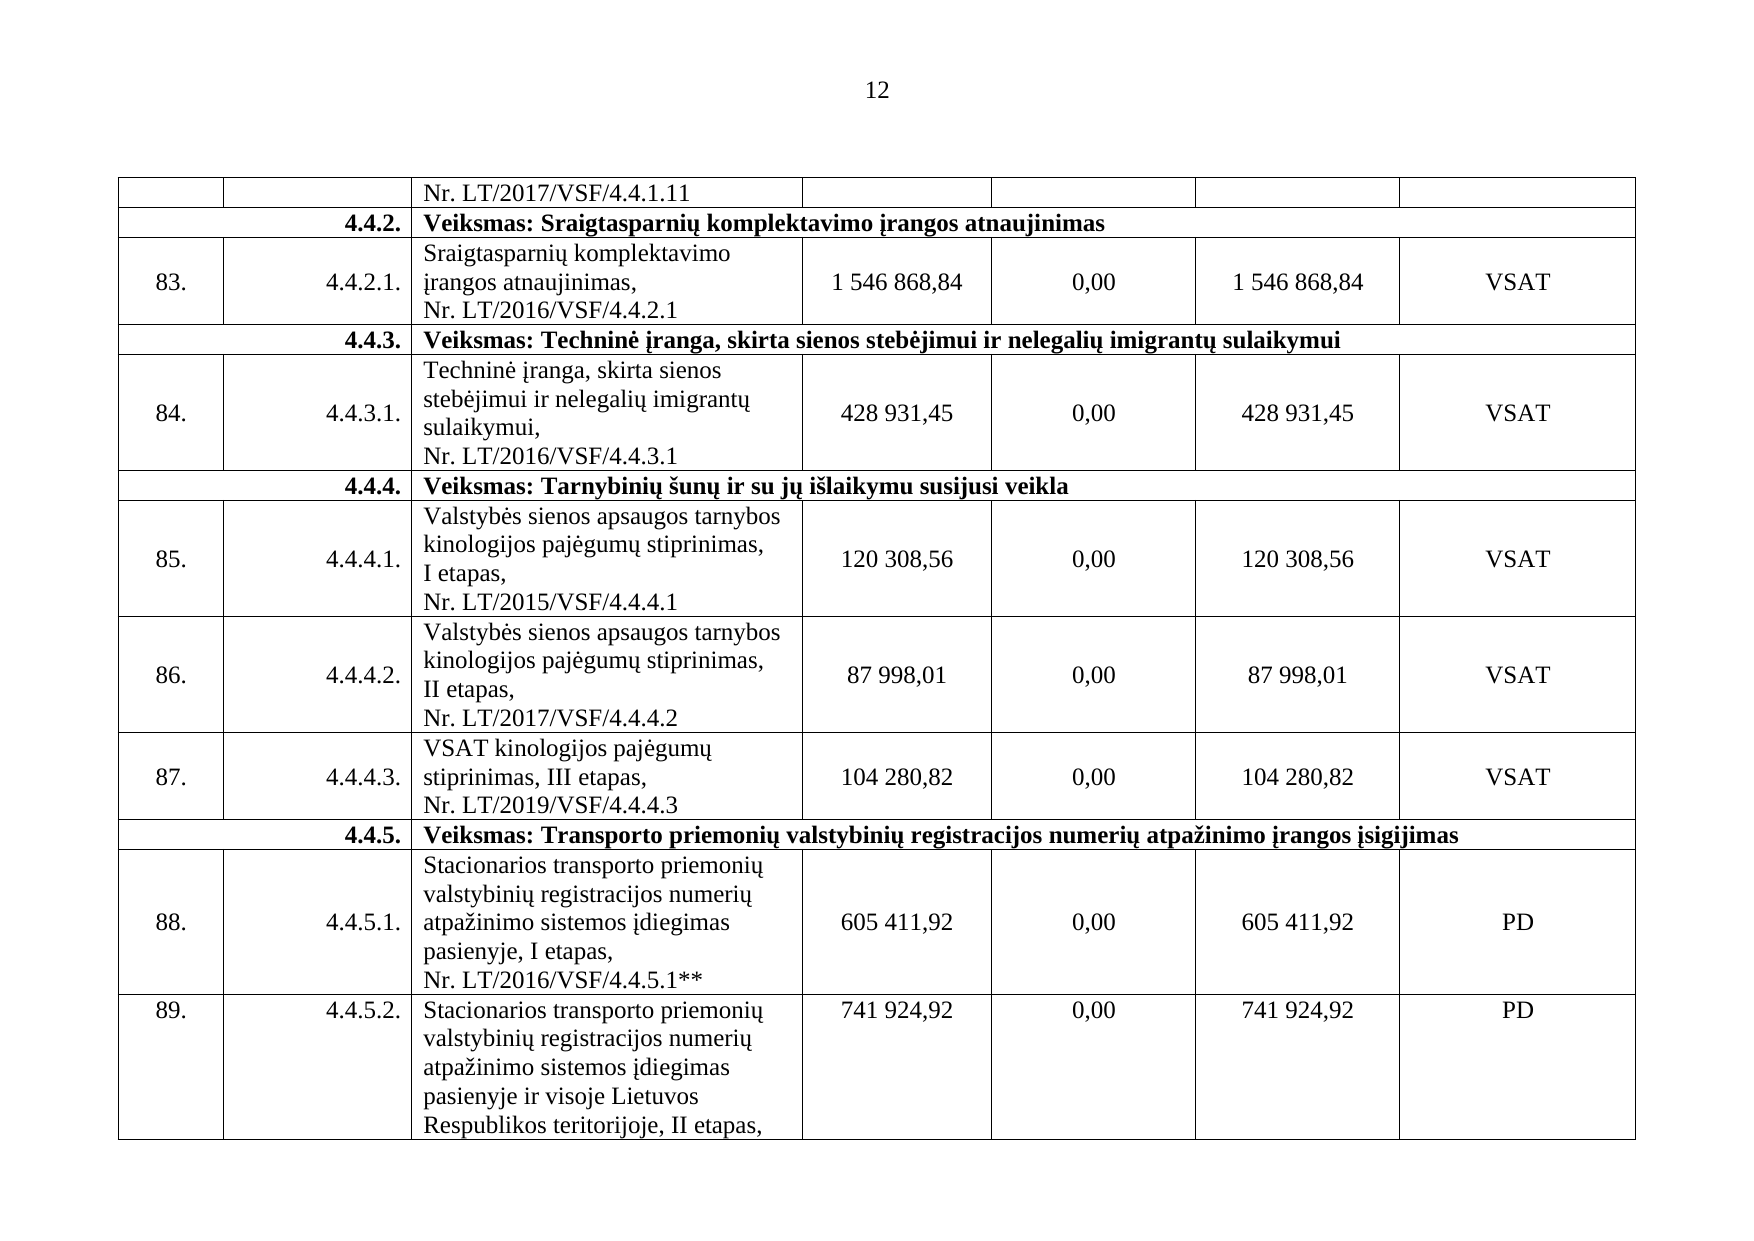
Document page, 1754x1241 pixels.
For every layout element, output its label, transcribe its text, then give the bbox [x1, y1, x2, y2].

table_cell Techninė įranga, skirta sienos stebėjimui ir nelegalių imigrantų sulaikymui, Nr. LT/2016/VSF/4.4.3.1 [412, 355, 802, 470]
table_cell 87 998,01 [803, 617, 991, 732]
table_cell 4.4.5.2. [224, 995, 411, 1138]
table_cell VSAT kinologijos pajėgumų stiprinimas, III etapas, Nr. LT/2019/VSF/4.4.4.3 [412, 733, 802, 819]
table_cell 428 931,45 [1196, 355, 1399, 470]
table_cell VSAT [1400, 501, 1635, 616]
table_cell 605 411,92 [1196, 850, 1399, 994]
table_cell VSAT [1400, 238, 1635, 324]
table_cell 0,00 [992, 995, 1195, 1138]
table_cell 1 546 868,84 [803, 238, 991, 324]
table_cell 0,00 [992, 238, 1195, 324]
table_cell 741 924,92 [1196, 995, 1399, 1138]
table_cell [224, 178, 411, 207]
table_cell Stacionarios transporto priemonių valstybinių registracijos numerių atpažinimo sistemos įdiegimas pasienyje ir visoje Lietuvos Respublikos teritorijoje, II etapas, [412, 995, 802, 1138]
table_cell 0,00 [992, 501, 1195, 616]
table_cell Veiksmas: Techninė įranga, skirta sienos stebėjimui ir nelegalių imigrantų sulaikymui [412, 325, 1635, 354]
table_cell 87. [119, 733, 223, 819]
table_cell 83. [119, 238, 223, 324]
table_cell PD [1400, 850, 1635, 994]
table_cell [803, 178, 991, 207]
table_cell 4.4.4. [119, 471, 411, 500]
table_cell PD [1400, 995, 1635, 1138]
table_cell 120 308,56 [1196, 501, 1399, 616]
table_cell [992, 178, 1195, 207]
table_cell VSAT [1400, 733, 1635, 819]
table_cell 88. [119, 850, 223, 994]
table_cell 0,00 [992, 617, 1195, 732]
table_cell 104 280,82 [1196, 733, 1399, 819]
table_cell 89. [119, 995, 223, 1138]
table_cell 120 308,56 [803, 501, 991, 616]
table_cell 4.4.2.1. [224, 238, 411, 324]
table_cell 4.4.4.3. [224, 733, 411, 819]
table_cell Veiksmas: Transporto priemonių valstybinių registracijos numerių atpažinimo įrangos įsigijimas [412, 820, 1635, 849]
table_cell 4.4.3.1. [224, 355, 411, 470]
table_cell 4.4.5.1. [224, 850, 411, 994]
table_cell VSAT [1400, 355, 1635, 470]
table_cell 741 924,92 [803, 995, 991, 1138]
table_cell 86. [119, 617, 223, 732]
table_cell 87 998,01 [1196, 617, 1399, 732]
table_cell 84. [119, 355, 223, 470]
table_cell Stacionarios transporto priemonių valstybinių registracijos numerių atpažinimo sistemos įdiegimas pasienyje, I etapas, Nr. LT/2016/VSF/4.4.5.1** [412, 850, 802, 994]
table_cell 104 280,82 [803, 733, 991, 819]
table_cell 605 411,92 [803, 850, 991, 994]
table_cell 0,00 [992, 733, 1195, 819]
table_cell [1400, 178, 1635, 207]
table_cell Sraigtasparnių komplektavimo įrangos atnaujinimas, Nr. LT/2016/VSF/4.4.2.1 [412, 238, 802, 324]
table_cell 428 931,45 [803, 355, 991, 470]
table_cell Valstybės sienos apsaugos tarnybos kinologijos pajėgumų stiprinimas, II etapas, Nr. LT/2017/VSF/4.4.4.2 [412, 617, 802, 732]
table_cell 0,00 [992, 355, 1195, 470]
table_cell Nr. LT/2017/VSF/4.4.1.11 [412, 178, 802, 207]
table_cell 4.4.3. [119, 325, 411, 354]
table_cell 4.4.5. [119, 820, 411, 849]
table_cell Veiksmas: Sraigtasparnių komplektavimo įrangos atnaujinimas [412, 208, 1635, 237]
table_cell 85. [119, 501, 223, 616]
table_cell 4.4.4.2. [224, 617, 411, 732]
table_cell VSAT [1400, 617, 1635, 732]
table_cell Valstybės sienos apsaugos tarnybos kinologijos pajėgumų stiprinimas, I etapas, Nr. LT/2015/VSF/4.4.4.1 [412, 501, 802, 616]
table_cell [119, 178, 223, 207]
table_cell [1196, 178, 1399, 207]
table_cell 0,00 [992, 850, 1195, 994]
table_cell 1 546 868,84 [1196, 238, 1399, 324]
table_cell 4.4.4.1. [224, 501, 411, 616]
table_cell Veiksmas: Tarnybinių šunų ir su jų išlaikymu susijusi veikla [412, 471, 1635, 500]
table_cell 4.4.2. [119, 208, 411, 237]
